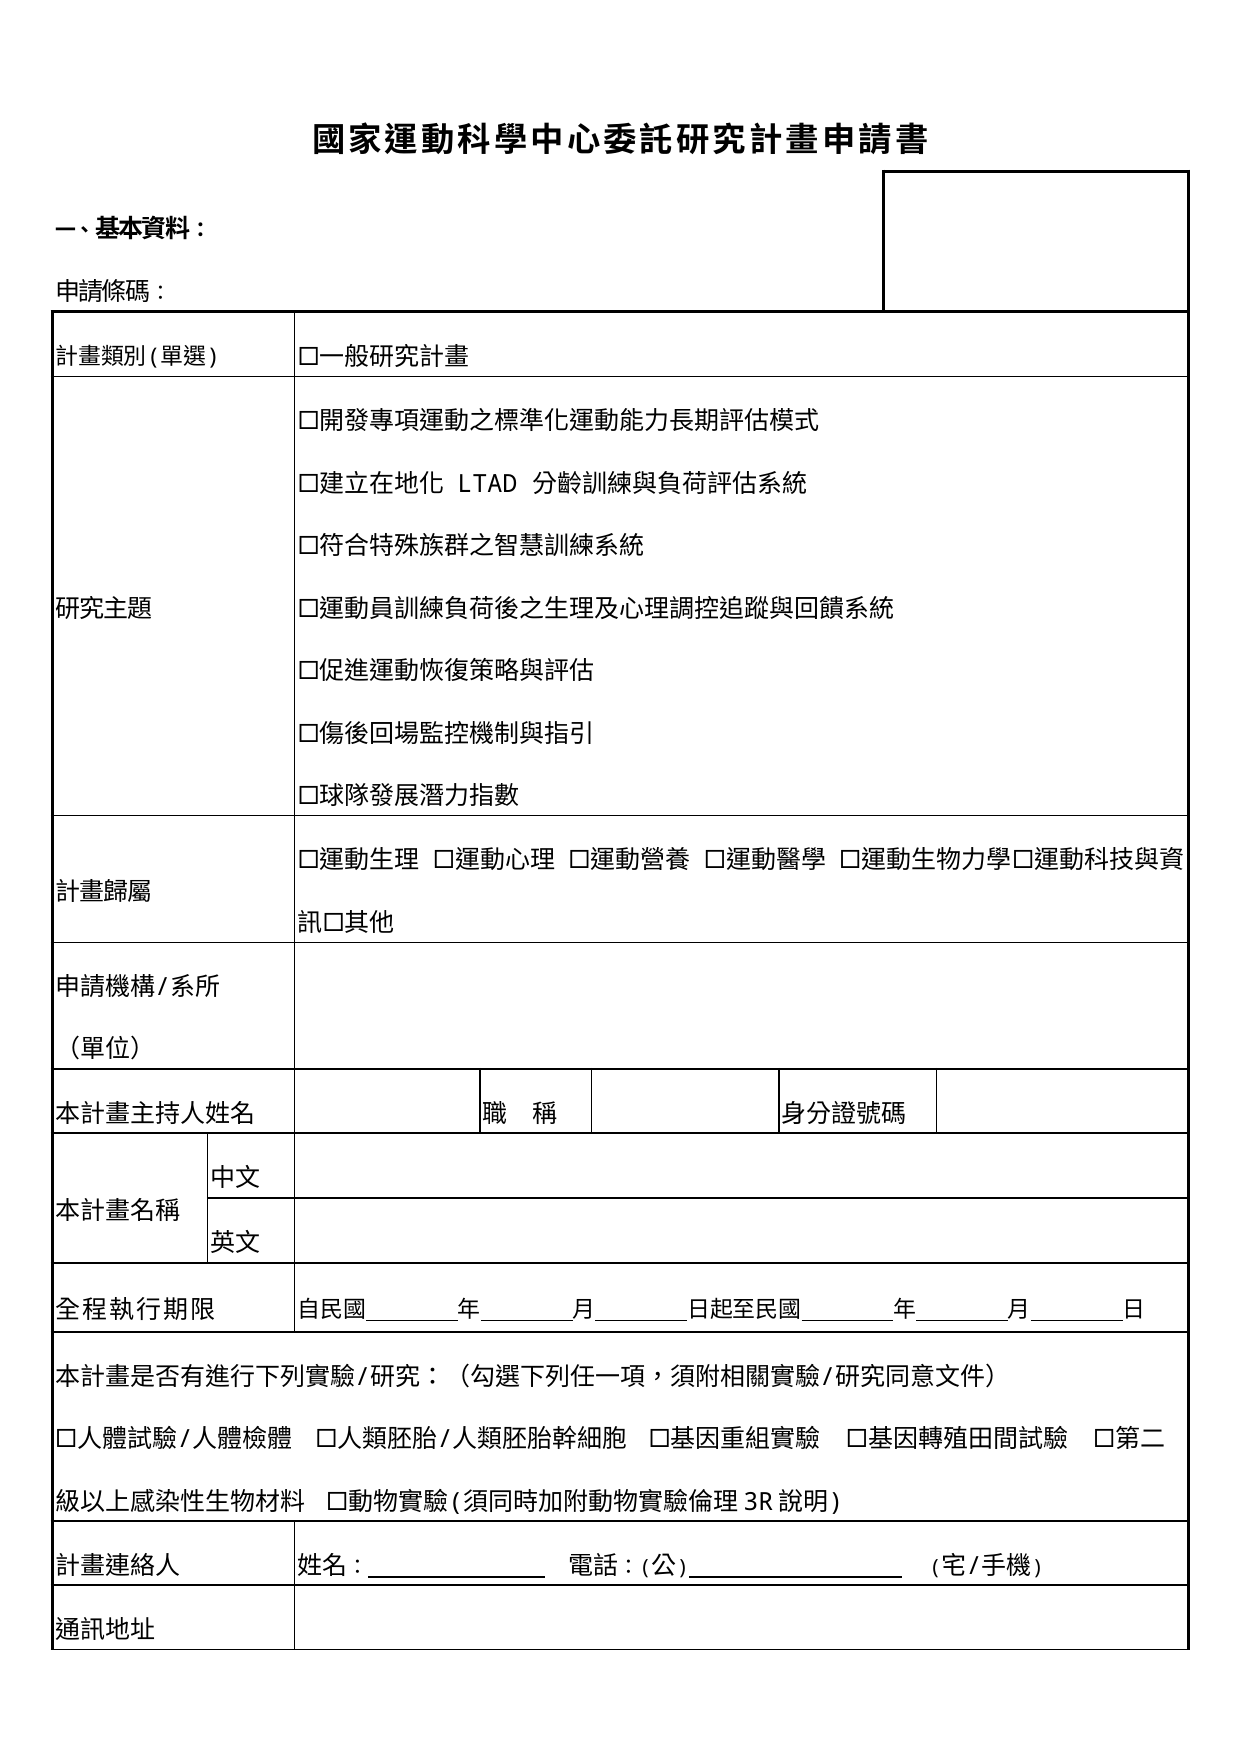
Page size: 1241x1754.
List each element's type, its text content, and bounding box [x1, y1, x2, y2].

table_cell ¨運動生理 ¨運動心理 ¨運動營養 ¨運動醫學 ¨運動生物力學¨運動科技與資訊¨其他 [295, 816, 1187, 941]
table_cell 本計畫主持人姓名 [54, 1070, 294, 1132]
table_cell [295, 1199, 1187, 1262]
table_cell 通訊地址 [54, 1586, 294, 1648]
text 國家運動科學中心委託研究計畫申請書 [71, 96, 1169, 158]
table_cell [937, 1070, 1187, 1132]
table_cell 計畫連絡人 [54, 1522, 294, 1584]
table_cell 本計畫是否有進行下列實驗/研究：（勾選下列任一項，須附相關實驗/研究同意文件） 人體試驗/人體檢體 人類胚胎/人類胚胎幹細胞 基因重組實驗 基因轉殖田間試驗 第二級以上感染性生物材料 動物實驗(須同時加附動物實驗倫理3R說明) [54, 1333, 1187, 1520]
table_cell 姓名： 電話：(公) (宅/手機) [295, 1522, 1187, 1584]
table_cell ¨開發專項運動之標準化運動能力長期評估模式 ¨建立在地化 LTAD 分齡訓練與負荷評估系統 ¨符合特殊族群之智慧訓練系統 ¨運動員訓練負荷後之生理及心理調控追蹤與回饋系統 ¨促進運動恢復策略與評估 ¨傷後回場監控機制與指引 ¨球隊發展潛力指數 [295, 377, 1187, 815]
table_cell [295, 943, 1187, 1068]
table_cell [592, 1070, 778, 1132]
table_cell 職 稱 [481, 1070, 591, 1132]
table_cell 本計畫名稱 [54, 1134, 207, 1262]
table_cell 計畫歸屬 [54, 816, 294, 941]
table_cell 研究主題 [54, 377, 294, 815]
table_header [885, 173, 1187, 310]
table_cell 中文 [208, 1134, 294, 1197]
table_cell 全程執行期限 [54, 1264, 294, 1331]
table_cell [295, 1586, 1187, 1648]
table_cell 自民國 年 月 日起至民國 年 月 日 [295, 1264, 1187, 1331]
table_cell 英文 [208, 1199, 294, 1262]
table_header 一、基本資料： 申請條碼： [52, 170, 882, 310]
table_cell 計畫類別(單選) [54, 313, 294, 376]
table_cell 身分證號碼 [780, 1070, 936, 1132]
table_cell [295, 1134, 1187, 1197]
table_cell [295, 1070, 479, 1132]
table_cell ¨一般研究計畫 [295, 313, 1187, 376]
table_cell 申請機構/系所 （單位） [54, 943, 294, 1068]
